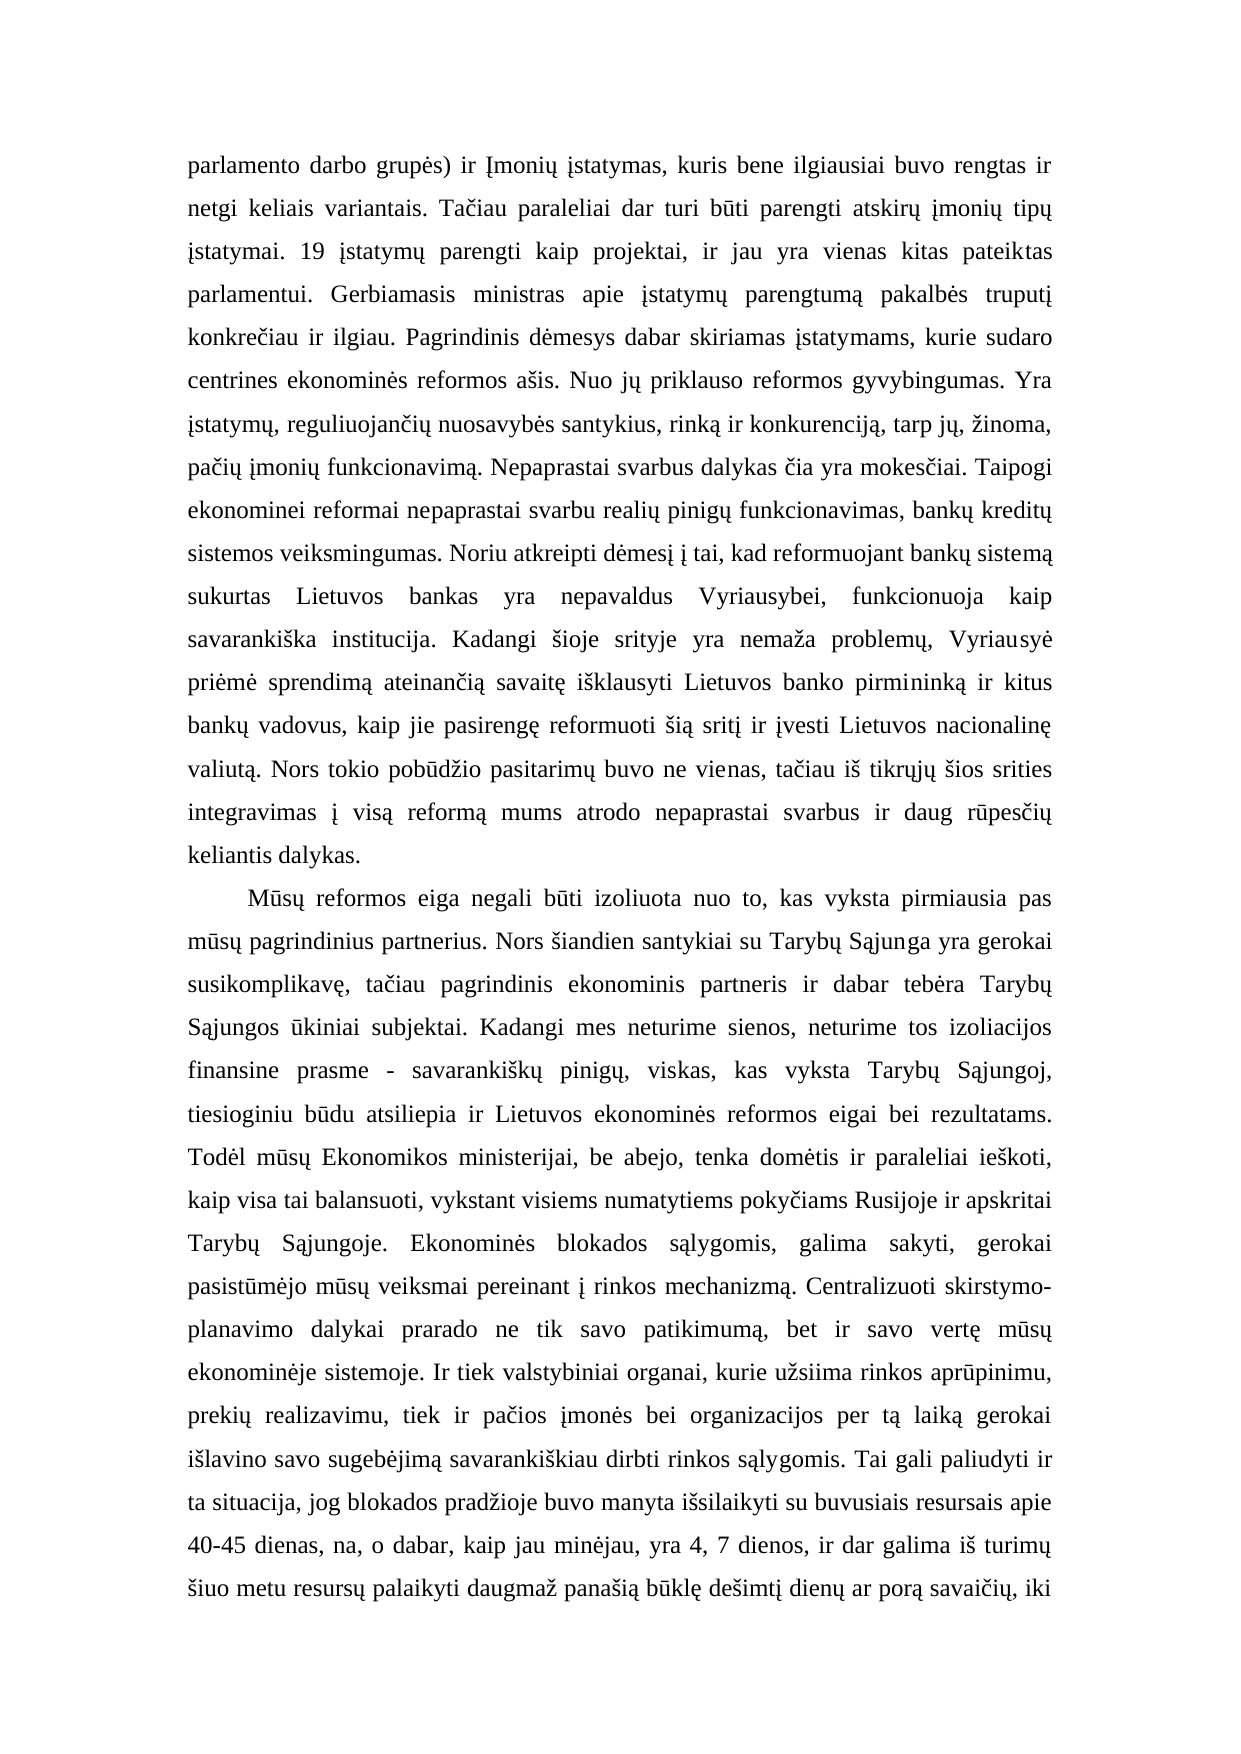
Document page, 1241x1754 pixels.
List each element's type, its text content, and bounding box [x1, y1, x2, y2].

text Mūsų reformos eiga negali būti izoliuota nuo to, kas vyksta pirmiausia pas mūsų pagrindinius partnerius. Nors šiandien santykiai su Tarybų Sąjun­ga yra gerokai susikomplikavę, tačiau pagrindinis ekonominis partneris ir dabar tebėra Tarybų Sąjungos ūkiniai subjektai. Kadangi mes neturime sienos, neturime tos izoliacijos finansine prasme - savarankiškų pinigų, vis­kas, kas vyksta Tarybų Sąjungoj, tiesioginiu būdu atsiliepia ir Lietuvos eko­nominės reformos eigai bei rezultatams. Todėl mūsų Ekonomikos ministe­rijai, be abejo, tenka domėtis ir paraleliai ieškoti, kaip visa tai balansuoti, vykstant visiems numatytiems pokyčiams Rusijoje ir apskritai Tarybų Sąjun­goje. Ekonominės blokados sąlygomis, galima sakyti, gerokai pasistūmėjo mūsų veiksmai pereinant į rinkos mechanizmą. Centralizuoti skirstymo-pla­navimo dalykai prarado ne tik savo patikimumą, bet ir savo vertę mūsų ekonominėje sistemoje. Ir tiek valstybiniai organai, kurie užsiima rinkos aprūpinimu, prekių realizavimu, tiek ir pačios įmonės bei organizacijos per tą laiką gerokai išlavino savo sugebėjimą savarankiškiau dirbti rinkos sąly­gomis. Tai gali paliudyti ir ta situacija, jog blokados pradžioje buvo manyta išsilaikyti su buvusiais resursais apie 40-45 dienas, na, o dabar, kaip jau minėjau, yra 4, 7 dienos, ir dar galima iš turimų šiuo metu resursų palaikyti daugmaž panašią būklę dešimtį dienų ar porą savaičių, iki [187, 883, 1053, 1602]
text parlamento darbo grupės) ir Įmonių įstatymas, kuris bene ilgiausiai buvo rengtas ir netgi ke­liais variantais. Tačiau paraleliai dar turi būti parengti atskirų įmonių tipų įstatymai. 19 įstatymų parengti kaip projektai, ir jau yra vienas kitas pateik­tas parlamentui. Gerbiamasis ministras apie įstatymų parengtumą pakalbės truputį konkrečiau ir ilgiau. Pagrindinis dėmesys dabar skiriamas įstaty­mams, kurie sudaro centrines ekonominės reformos ašis. Nuo jų priklauso reformos gyvybingumas. Yra įstatymų, reguliuojančių nuosavybės santykius, rinką ir konkurenciją, tarp jų, žinoma, pačių įmonių funkcionavimą. Nepap­rastai svarbus dalykas čia yra mokesčiai. Taipogi ekonominei reformai ne­paprastai svarbu realių pinigų funkcionavimas, bankų kreditų sistemos veiksmingumas. Noriu atkreipti dėmesį į tai, kad reformuojant bankų siste­mą sukurtas Lietuvos bankas yra nepavaldus Vyriausybei, funkcionuoja kaip savarankiška institucija. Kadangi šioje srityje yra nemaža problemų, Vyriau­syė priėmė sprendimą ateinančią savaitę išklausyti Lietuvos banko pirmi­ninką ir kitus bankų vadovus, kaip jie pasirengę reformuoti šią sritį ir įvesti Lietuvos nacionalinę valiutą. Nors tokio pobūdžio pasitarimų buvo ne vie­nas, tačiau iš tikrųjų šios srities integravimas į visą reformą mums atrodo nepaprastai svarbus ir daug rūpesčių keliantis dalykas. [187, 150, 1053, 869]
